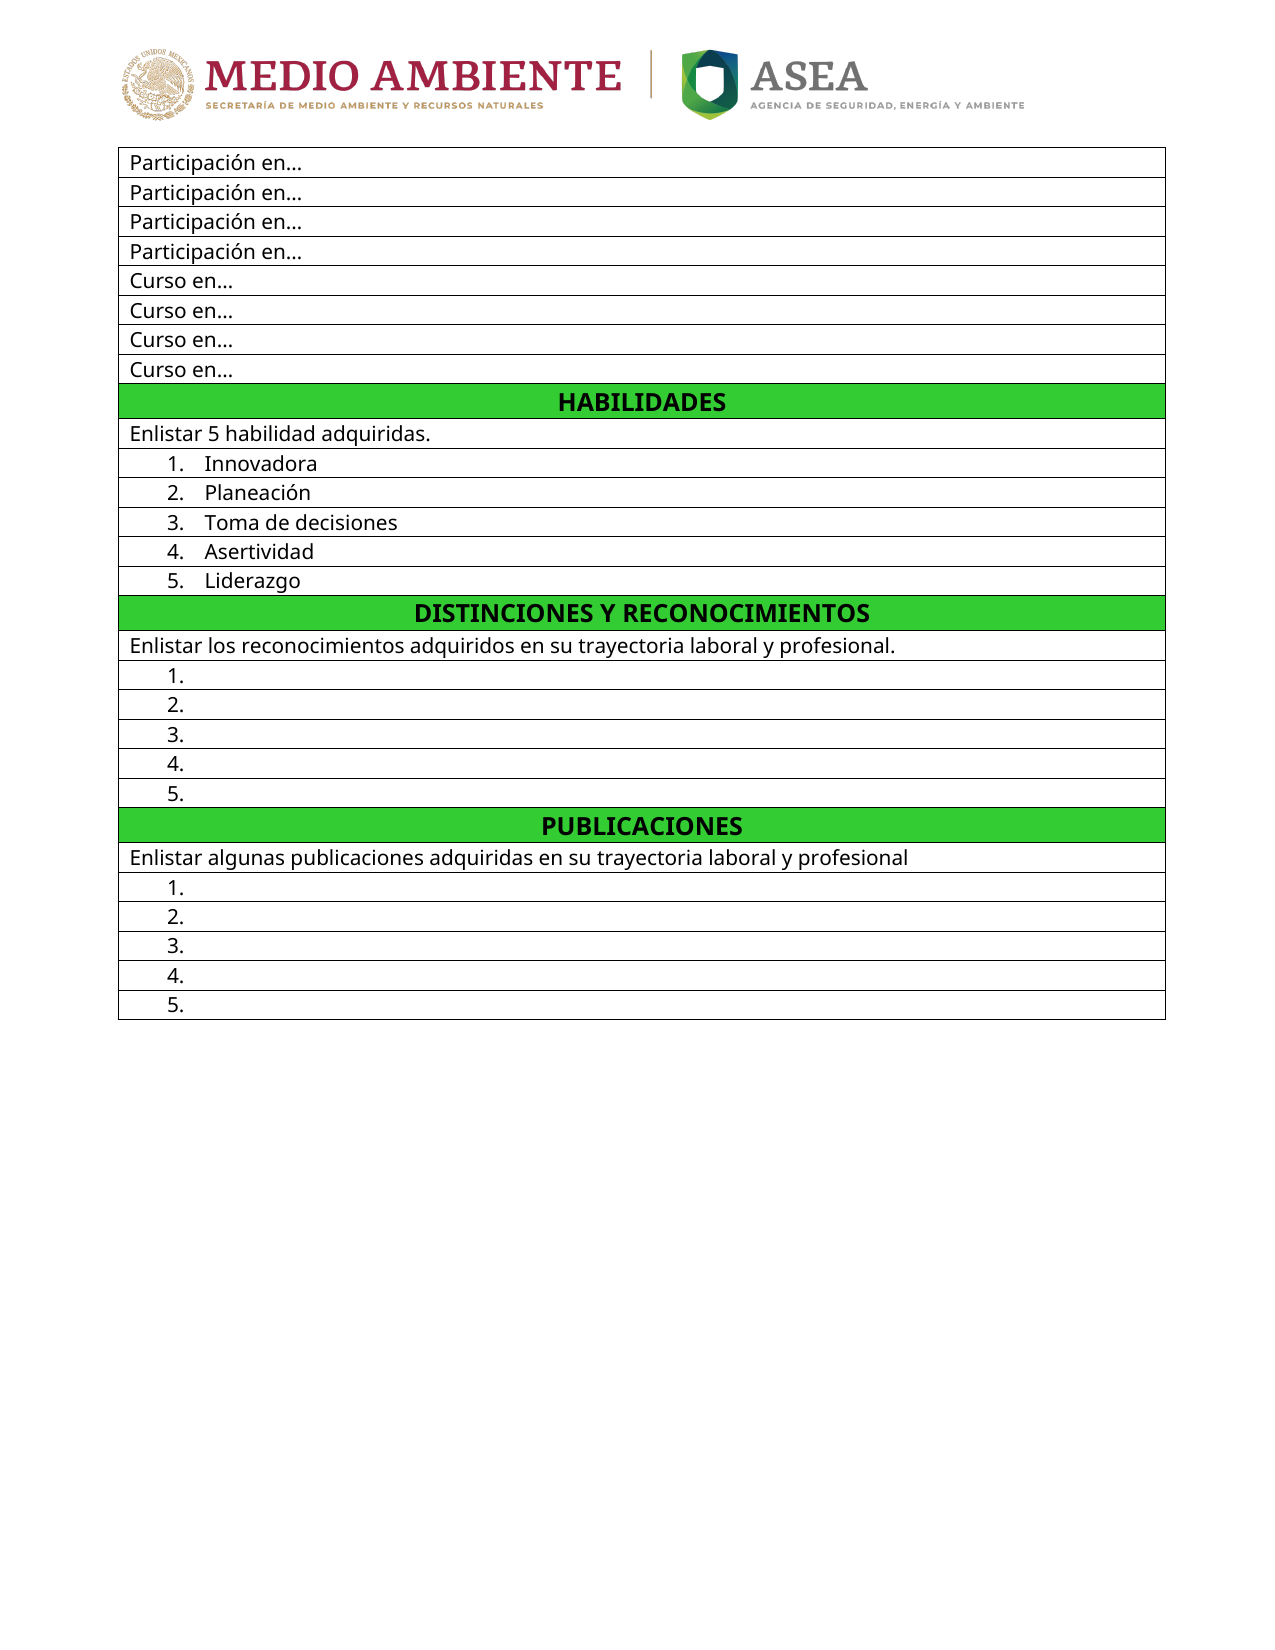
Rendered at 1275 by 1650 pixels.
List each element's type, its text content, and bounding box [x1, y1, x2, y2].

table_cell [119, 991, 1165, 1019]
table_cell Participación en… [119, 207, 1165, 236]
table_cell [119, 873, 1165, 901]
table_cell [119, 961, 1165, 989]
table_cell DISTINCIONES Y RECONOCIMIENTOS [119, 596, 1165, 630]
table_cell Curso en… [119, 355, 1165, 383]
table_cell Planeación [119, 478, 1165, 507]
table_cell PUBLICACIONES [119, 808, 1165, 842]
table_cell Enlistar algunas publicaciones adquiridas en su trayectoria laboral y profesional [119, 843, 1165, 872]
table_cell Participación en… [119, 237, 1165, 265]
table_cell [119, 779, 1165, 807]
table_cell Curso en… [119, 296, 1165, 324]
table_cell [119, 902, 1165, 931]
table_cell [119, 932, 1165, 960]
table_cell [119, 690, 1165, 719]
table_cell Toma de decisiones [119, 508, 1165, 536]
table_cell Participación en… [119, 178, 1165, 206]
table_cell Curso en… [119, 266, 1165, 295]
table_cell Innovadora [119, 449, 1165, 477]
table_cell [119, 749, 1165, 778]
table_cell Enlistar 5 habilidad adquiridas. [119, 419, 1165, 448]
table_cell Asertividad [119, 537, 1165, 566]
table_cell Enlistar los reconocimientos adquiridos en su trayectoria laboral y profesional. [119, 631, 1165, 660]
table_cell Participación en… [119, 148, 1165, 177]
table_cell [119, 661, 1165, 689]
table_cell HABILIDADES [119, 384, 1165, 418]
table_cell Liderazgo [119, 567, 1165, 595]
table_cell [119, 720, 1165, 748]
table_cell Curso en… [119, 325, 1165, 354]
